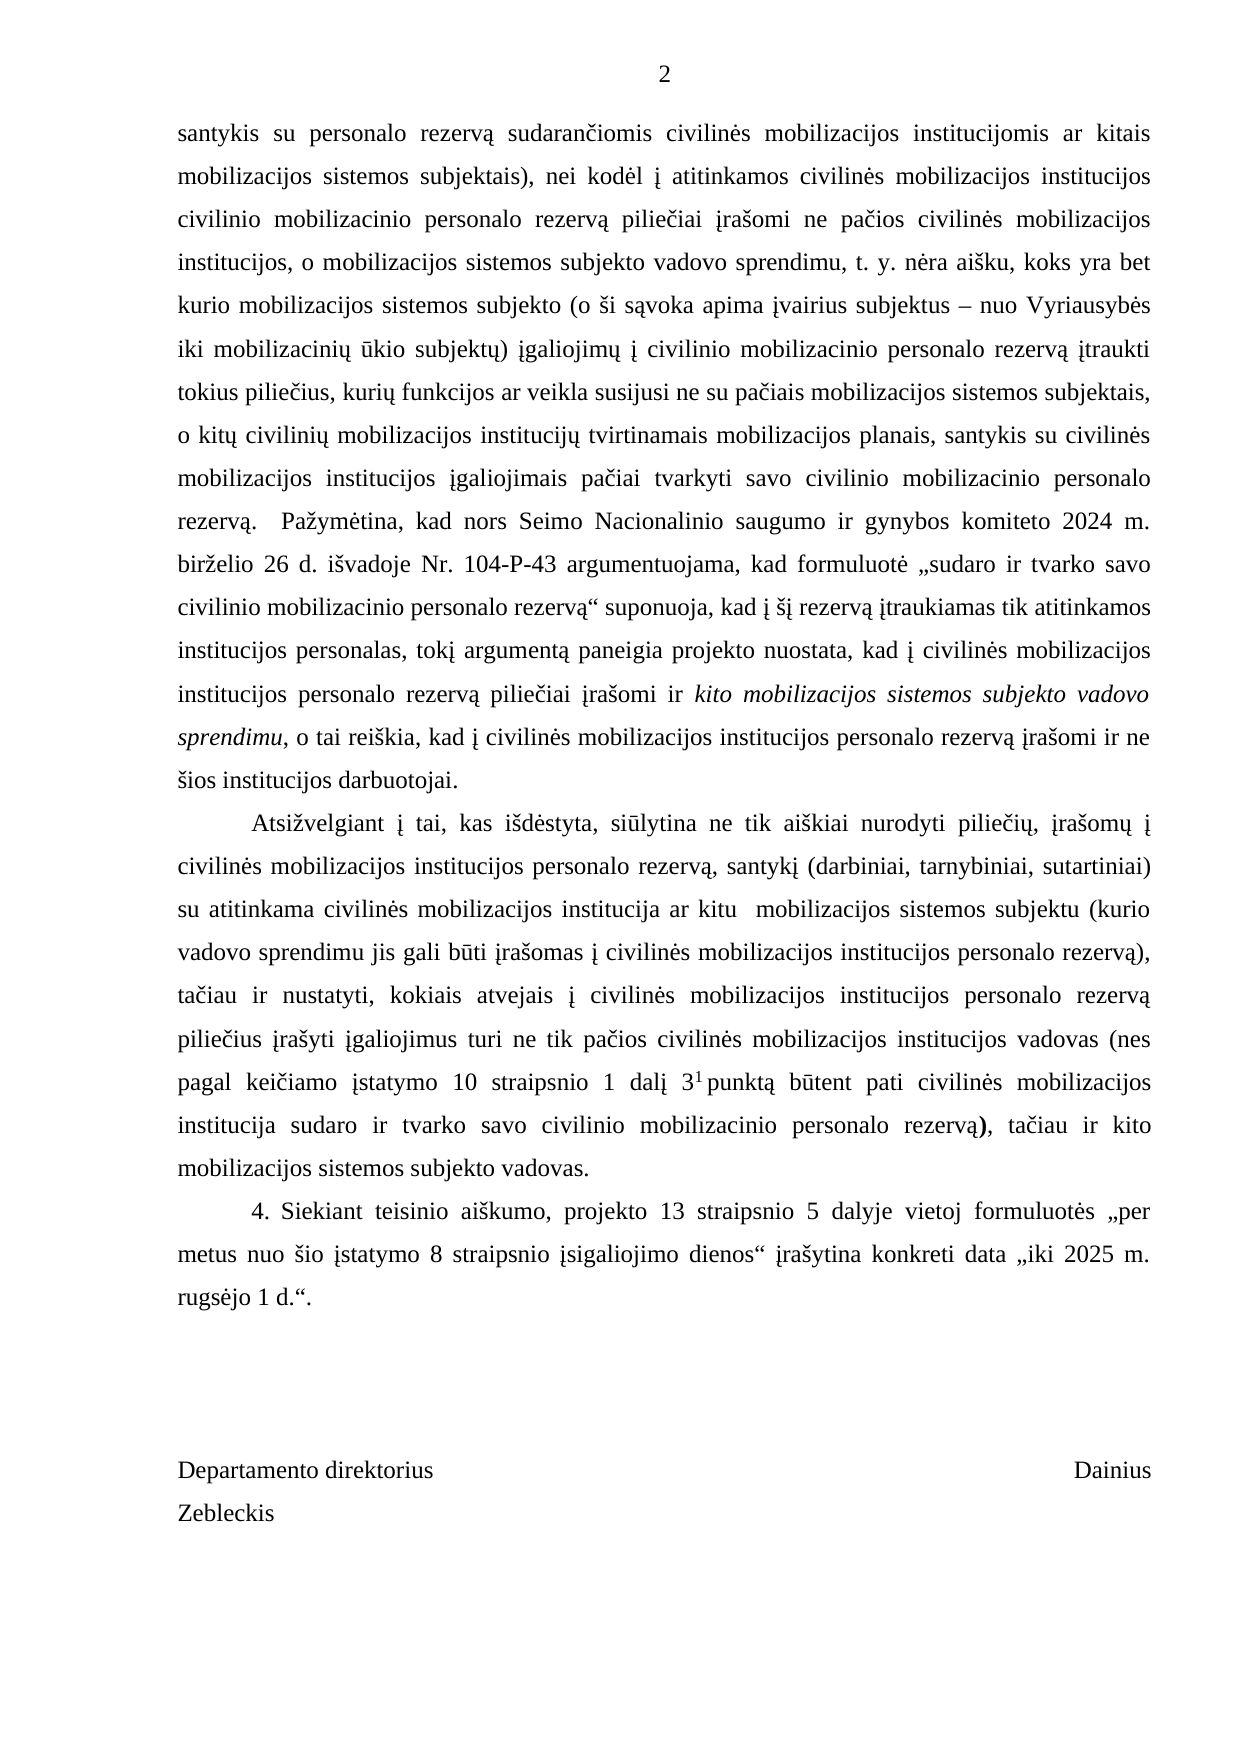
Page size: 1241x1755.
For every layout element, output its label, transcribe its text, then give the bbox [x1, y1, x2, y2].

text Departamento direktorius Dainius Zebleckis [177, 1455, 1152, 1527]
list santykis su personalo rezervą sudarančiomis civilinės mobilizacijos institucijomis ar kitais mobilizacijos sistemos subjektais), nei kodėl į atitinkamos civilinės mobilizacijos institucijos civilinio mobilizacinio personalo rezervą piliečiai įrašomi ne pačios civilinės mobilizacijos institucijos, o mobilizacijos sistemos subjekto vadovo sprendimu, t. y. nėra aišku, koks yra bet kurio mobilizacijos sistemos subjekto (o ši sąvoka apima įvairius subjektus – nuo Vyriausybės iki mobilizacinių ūkio subjektų) įgaliojimų į civilinio mobilizacinio personalo rezervą įtraukti tokius piliečius, kurių funkcijos ar veikla susijusi ne su pačiais mobilizacijos sistemos subjektais, o kitų civilinių mobilizacijos institucijų tvirtinamais mobilizacijos planais, santykis su civilinės mobilizacijos institucijos įgaliojimais pačiai tvarkyti savo civilinio mobilizacinio personalo rezervą. Pažymėtina, kad nors Seimo Nacionalinio saugumo ir gynybos komiteto 2024 m. birželio 26 d. išvadoje Nr. 104-P-43 argumentuojama, kad formuluotė „sudaro ir tvarko savo civilinio mobilizacinio personalo rezervą“ suponuoja, kad į šį rezervą įtraukiamas tik atitinkamos institucijos personalas, tokį argumentą paneigia projekto nuostata, kad į civilinės mobilizacijos institucijos personalo rezervą piliečiai įrašomi ir kito mobilizacijos sistemos subjekto vadovo sprendimu, o tai reiškia, kad į civilinės mobilizacijos institucijos personalo rezervą įrašomi ir ne šios institucijos darbuotojai. [177, 118, 1152, 794]
text Atsižvelgiant į tai, kas išdėstyta, siūlytina ne tik aiškiai nurodyti piliečių, įrašomų į civilinės mobilizacijos institucijos personalo rezervą, santykį (darbiniai, tarnybiniai, sutartiniai) su atitinkama civilinės mobilizacijos institucija ar kitu mobilizacijos sistemos subjektu (kurio vadovo sprendimu jis gali būti įrašomas į civilinės mobilizacijos institucijos personalo rezervą), tačiau ir nustatyti, kokiais atvejais į civilinės mobilizacijos institucijos personalo rezervą piliečius įrašyti įgaliojimus turi ne tik pačios civilinės mobilizacijos institucijos vadovas (nes pagal keičiamo įstatymo 10 straipsnio 1 dalį 31 punktą būtent pati civilinės mobilizacijos institucija sudaro ir tvarko savo civilinio mobilizacinio personalo rezervą), tačiau ir kito mobilizacijos sistemos subjekto vadovas. [177, 808, 1152, 1182]
list Siekiant teisinio aiškumo, projekto 13 straipsnio 5 dalyje vietoj formuluotės „per metus nuo šio įstatymo 8 straipsnio įsigaliojimo dienos“ įrašytina konkreti data „iki 2025 m. rugsėjo 1 d.“. [177, 1196, 1152, 1311]
